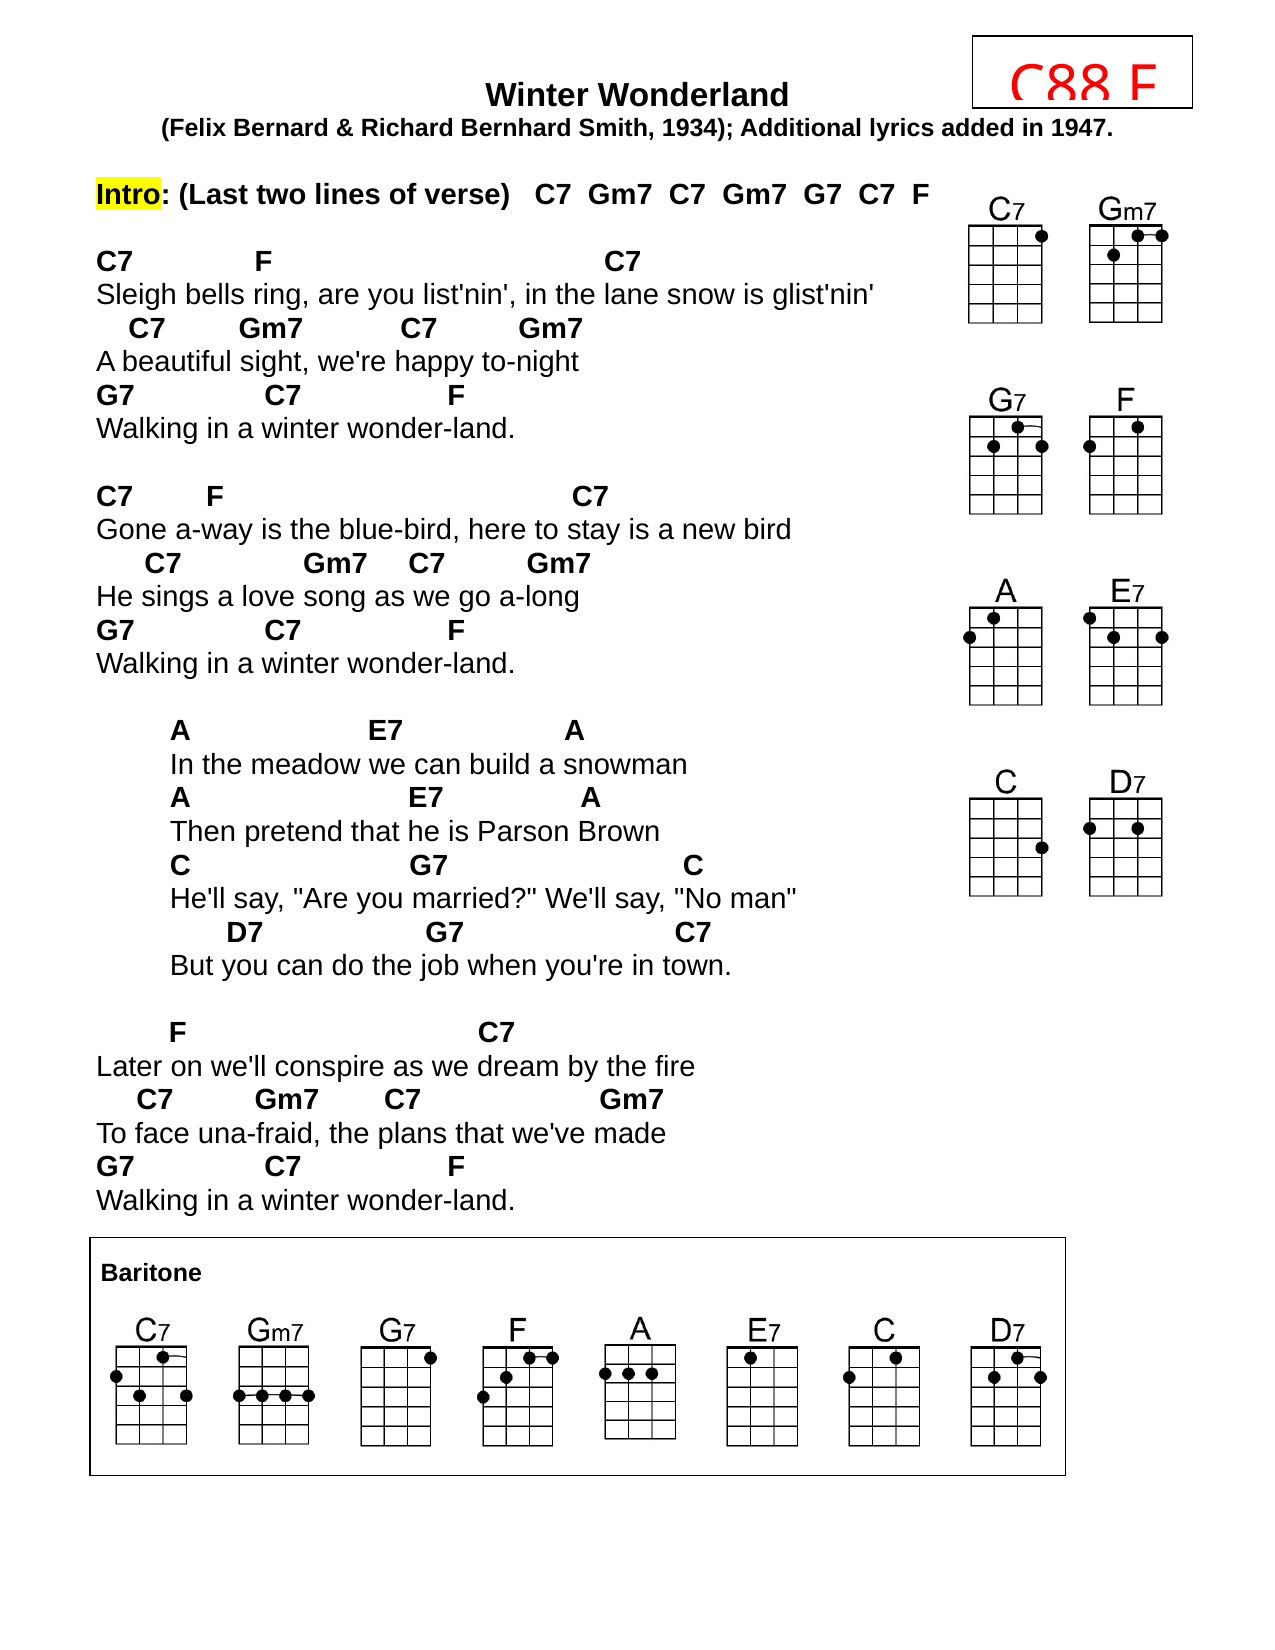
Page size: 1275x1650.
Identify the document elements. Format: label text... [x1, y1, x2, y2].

picture [1070, 558, 1180, 724]
table_header Intro: (Last two lines of verse) C7 Gm7 C7 Gm7 G7 C7 F C7 F C7 Sleigh bells ring, are you list'nin', in the lane snow is glist'nin' C7 Gm7 C7 Gm7 A beautiful sight, we're happy to-night G7 C7 F Walking in a winter wonder-land. C7 F C7 Gone a-way is the blue-bird, here to stay is a new bird C7 Gm7 C7 Gm7 He sings a love song as we go a-long G7 C7 F Walking in a winter wonder-land. A E7 A In the meadow we can build a snowman A E7 A Then pretend that he is Parson Brown C G7 C He'll say, "Are you married?" We'll say, "No man" D7 G7 C7 But you can do the job when you're in town. F C7 Later on we'll conspire as we dream by the fire C7 Gm7 C7 Gm7 To face una-fraid, the plans that we've made G7 C7 F Walking in a winter wonder-land. [90, 171, 945, 1237]
table_cell [945, 1238, 1065, 1292]
table_cell [1065, 553, 1185, 743]
table_cell [1065, 970, 1185, 1005]
table_cell [945, 362, 1065, 553]
table_cell [1065, 362, 1185, 553]
table_cell [91, 1292, 212, 1475]
picture [949, 176, 1061, 342]
table_cell [945, 934, 1065, 970]
picture [708, 1297, 816, 1465]
table_cell Baritone [91, 1238, 212, 1292]
table_cell [945, 744, 1065, 934]
picture [464, 1297, 571, 1465]
table_cell [334, 1238, 457, 1292]
table_cell [945, 1292, 1065, 1475]
table_cell [945, 970, 1065, 1005]
picture [220, 1298, 327, 1463]
table_cell [334, 1292, 457, 1475]
table_cell [945, 553, 1065, 743]
table_cell [1066, 1237, 1185, 1292]
table_cell [1065, 934, 1185, 970]
table_cell [823, 1292, 945, 1475]
table_cell [1065, 1041, 1185, 1237]
table_cell [212, 1238, 334, 1292]
picture [950, 749, 1060, 915]
table_cell [457, 1238, 579, 1292]
picture [1070, 749, 1180, 915]
text C88 F [988, 44, 1177, 100]
table_cell [945, 1005, 1065, 1041]
picture [950, 367, 1060, 533]
table_header [1065, 171, 1185, 362]
table_cell [701, 1238, 823, 1292]
picture [342, 1297, 449, 1465]
table_cell [457, 1292, 579, 1475]
table_cell [212, 1292, 334, 1475]
table_cell [1065, 744, 1185, 934]
picture [831, 1297, 938, 1465]
table_cell [1065, 1005, 1185, 1041]
table_cell [945, 1041, 1065, 1237]
table_cell [1066, 1292, 1185, 1475]
table_cell [579, 1238, 701, 1292]
picture [950, 558, 1060, 724]
text Winter Wonderland [90, 75, 1185, 113]
picture [952, 1297, 1059, 1465]
picture [97, 1297, 205, 1463]
picture [1070, 367, 1180, 533]
text Winter Wonderland [973, 37, 1192, 107]
table_header [945, 171, 1065, 362]
table_cell [579, 1292, 701, 1475]
table_cell [823, 1238, 945, 1292]
picture [586, 1297, 693, 1457]
text (Felix Bernard & Richard Bernhard Smith, 1934); Additional lyrics added in 1947. [90, 113, 1185, 142]
table_cell [701, 1292, 823, 1475]
picture [1070, 176, 1180, 341]
